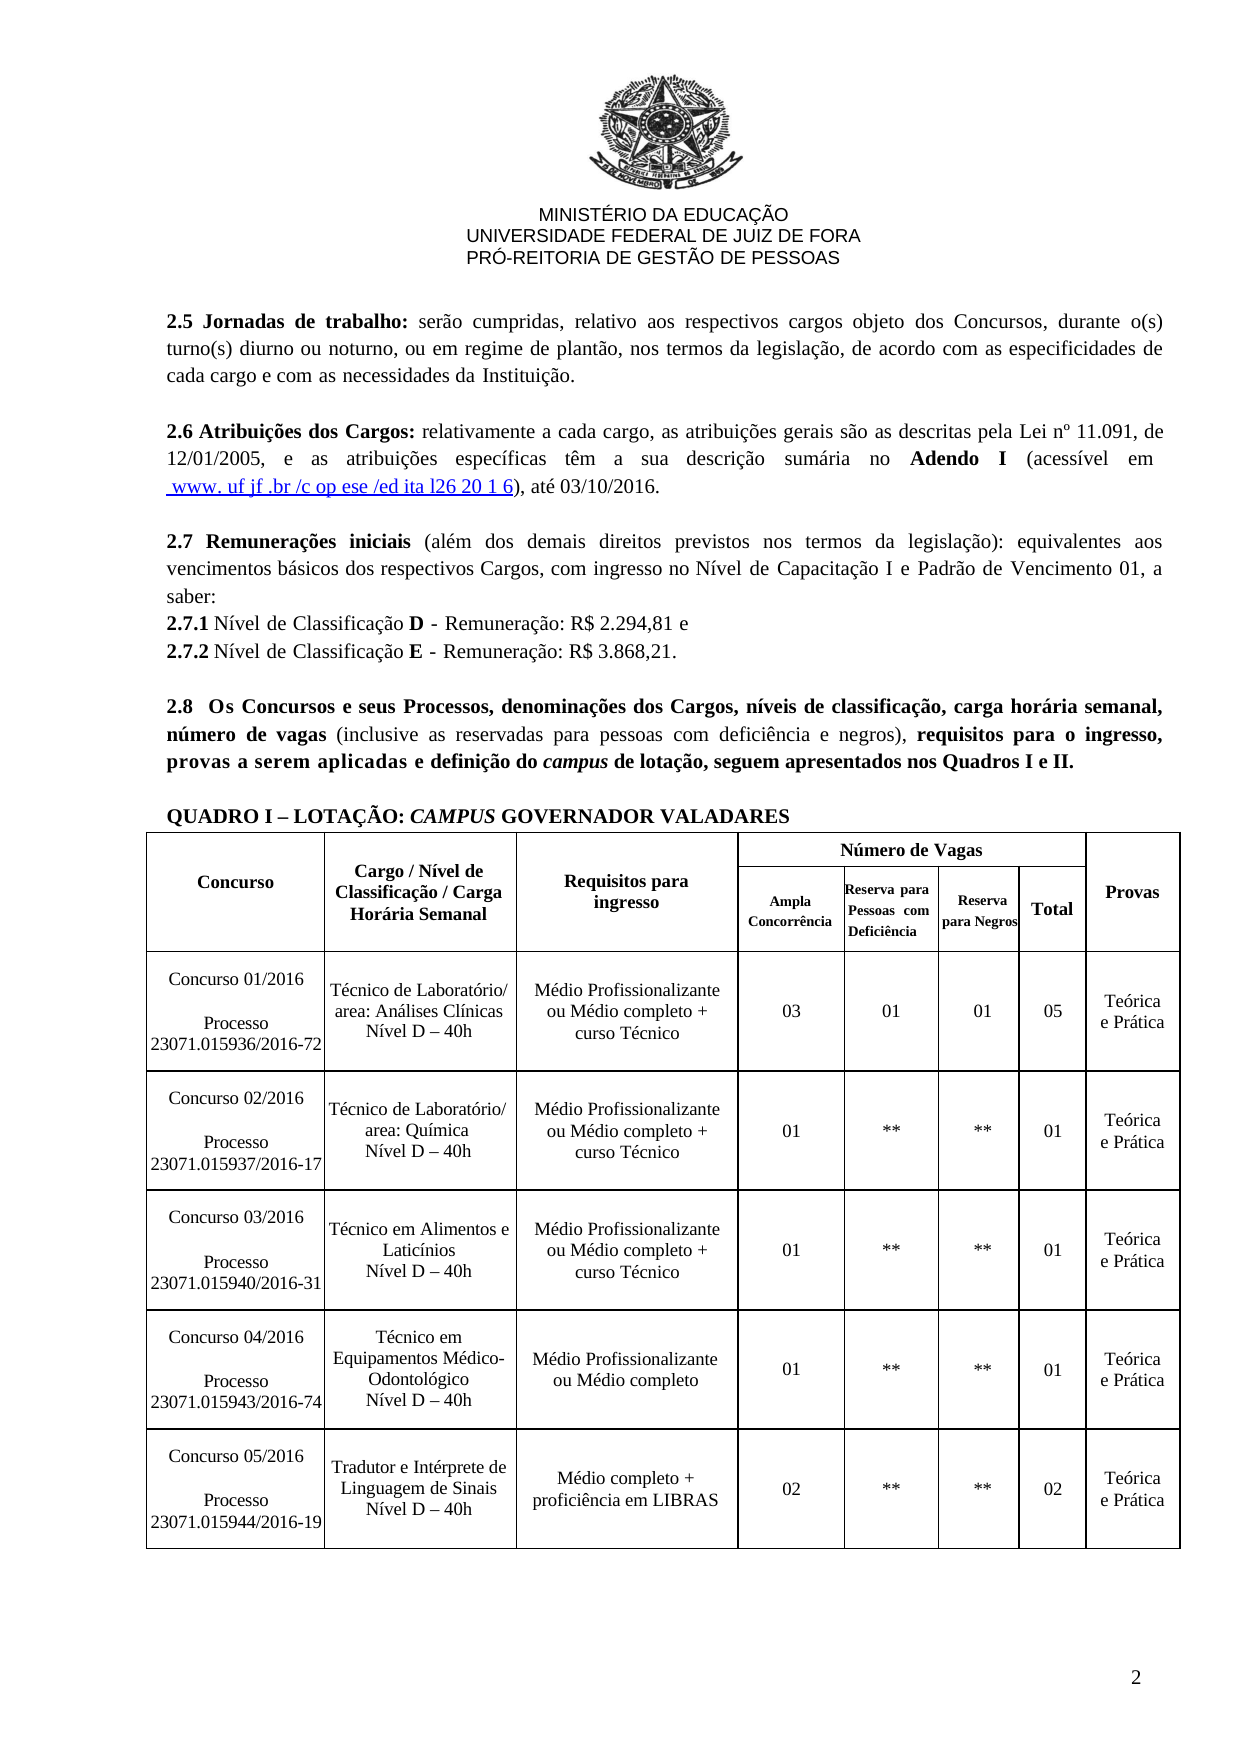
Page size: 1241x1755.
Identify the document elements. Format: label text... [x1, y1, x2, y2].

table_cell ** [845, 1191, 938, 1309]
table_cell Teórica e Prática [1087, 952, 1179, 1070]
table_cell Técnico de Laboratório/ area: Química Nível D – 40h [325, 1072, 516, 1189]
table_cell 01 [1020, 1311, 1085, 1428]
table_cell Concurso 05/2016 Processo 23071.015944/2016-19 [147, 1430, 324, 1547]
table_cell Médio Profissionalizante ou Médio completo + curso Técnico [517, 1072, 737, 1189]
table_cell Ampla Concorrência [739, 867, 844, 951]
list Jornadas de trabalho: serão cumpridas, relativo aos respectivos cargos objeto dos Concursos, durante o(s) turno(s) diurno ou noturno, ou em regime de plantão, nos termos da legislação, de acordo com as especificidades de cada cargo e com as necessidades da Instituição. [166, 309, 1163, 387]
text www. uf jf .br /c op ese /ed ita l26 20 1 6), até 03/10/2016. [166, 474, 1193, 498]
table_cell Teórica e Prática [1087, 1072, 1179, 1189]
table_header Provas [1087, 833, 1179, 951]
table_cell 01 [739, 1191, 844, 1309]
table_cell Concurso 01/2016 Processo 23071.015936/2016-72 [147, 952, 324, 1070]
table_cell 01 [739, 1311, 844, 1428]
table_cell ** [939, 1191, 1018, 1309]
list Atribuições dos Cargos: relativamente a cada cargo, as atribuições gerais são as descritas pela Lei nº 11.091, de 12/01/2005, e as atribuições específicas têm a sua descrição sumária no Adendo I (acessível em [166, 419, 1164, 470]
list Remunerações iniciais (além dos demais direitos previstos nos termos da legislação): equivalentes aos vencimentos básicos dos respectivos Cargos, com ingresso no Nível de Capacitação I e Padrão de Vencimento 01, a saber: [166, 529, 1163, 608]
table_cell Médio Profissionalizante ou Médio completo + curso Técnico [517, 1191, 737, 1309]
table_cell Reserva para Pessoas com Deficiência [845, 867, 938, 951]
table_cell ** [845, 1430, 938, 1547]
table_cell Técnico em Equipamentos Médico- Odontológico Nível D – 40h [325, 1311, 516, 1428]
table_header Número de Vagas [739, 833, 1085, 866]
table_cell Total [1020, 867, 1085, 951]
table_cell Concurso 02/2016 Processo 23071.015937/2016-17 [147, 1072, 324, 1189]
table_cell Teórica e Prática [1087, 1191, 1179, 1309]
table_header Cargo / Nível de Classificação / Carga Horária Semanal [325, 833, 516, 951]
table_cell 01 [939, 952, 1018, 1070]
table_cell ** [939, 1430, 1018, 1547]
table_header Concurso [147, 833, 324, 951]
table_cell 03 [739, 952, 844, 1070]
table_header Requisitos para ingresso [517, 833, 737, 951]
table_cell 02 [1020, 1430, 1085, 1547]
table_cell Concurso 04/2016 Processo 23071.015943/2016-74 [147, 1311, 324, 1428]
table_cell Técnico em Alimentos e Laticínios Nível D – 40h [325, 1191, 516, 1309]
table_cell ** [939, 1072, 1018, 1189]
list Os Concursos e seus Processos, denominações dos Cargos, níveis de classificação, carga horária semanal, número de vagas (inclusive as reservadas para pessoas com deficiência e negros), requisitos para o ingresso, provas a serem aplicadas e definição do campus de lotação, seguem apresentados nos Quadros I e II. [166, 694, 1163, 773]
table_cell ** [845, 1311, 938, 1428]
table_cell Médio Profissionalizante ou Médio completo [517, 1311, 737, 1428]
list Nível de Classificação E - Remuneração: R$ 3.868,21. [166, 639, 1193, 663]
table_cell 05 [1020, 952, 1085, 1070]
table_cell 02 [739, 1430, 844, 1547]
table_cell Teórica e Prática [1087, 1311, 1179, 1428]
table_cell 01 [1020, 1072, 1085, 1189]
table_cell Médio completo + proficiência em LIBRAS [517, 1430, 737, 1547]
table_cell Reserva para Negros [939, 867, 1018, 951]
table_cell Teórica e Prática [1087, 1430, 1179, 1547]
table_cell Técnico de Laboratório/ area: Análises Clínicas Nível D – 40h [325, 952, 516, 1070]
table_cell Médio Profissionalizante ou Médio completo + curso Técnico [517, 952, 737, 1070]
table_cell ** [845, 1072, 938, 1189]
table_cell 01 [1020, 1191, 1085, 1309]
table_cell 01 [845, 952, 938, 1070]
subtitle QUADRO I – LOTAÇÃO: CAMPUS GOVERNADOR VALADARES [166, 804, 1193, 828]
table_cell 01 [739, 1072, 844, 1189]
table_cell Tradutor e Intérprete de Linguagem de Sinais Nível D – 40h [325, 1430, 516, 1547]
table_cell Concurso 03/2016 Processo 23071.015940/2016-31 [147, 1191, 324, 1309]
list Nível de Classificação D - Remuneração: R$ 2.294,81 e [166, 611, 1193, 635]
table_cell ** [939, 1311, 1018, 1428]
